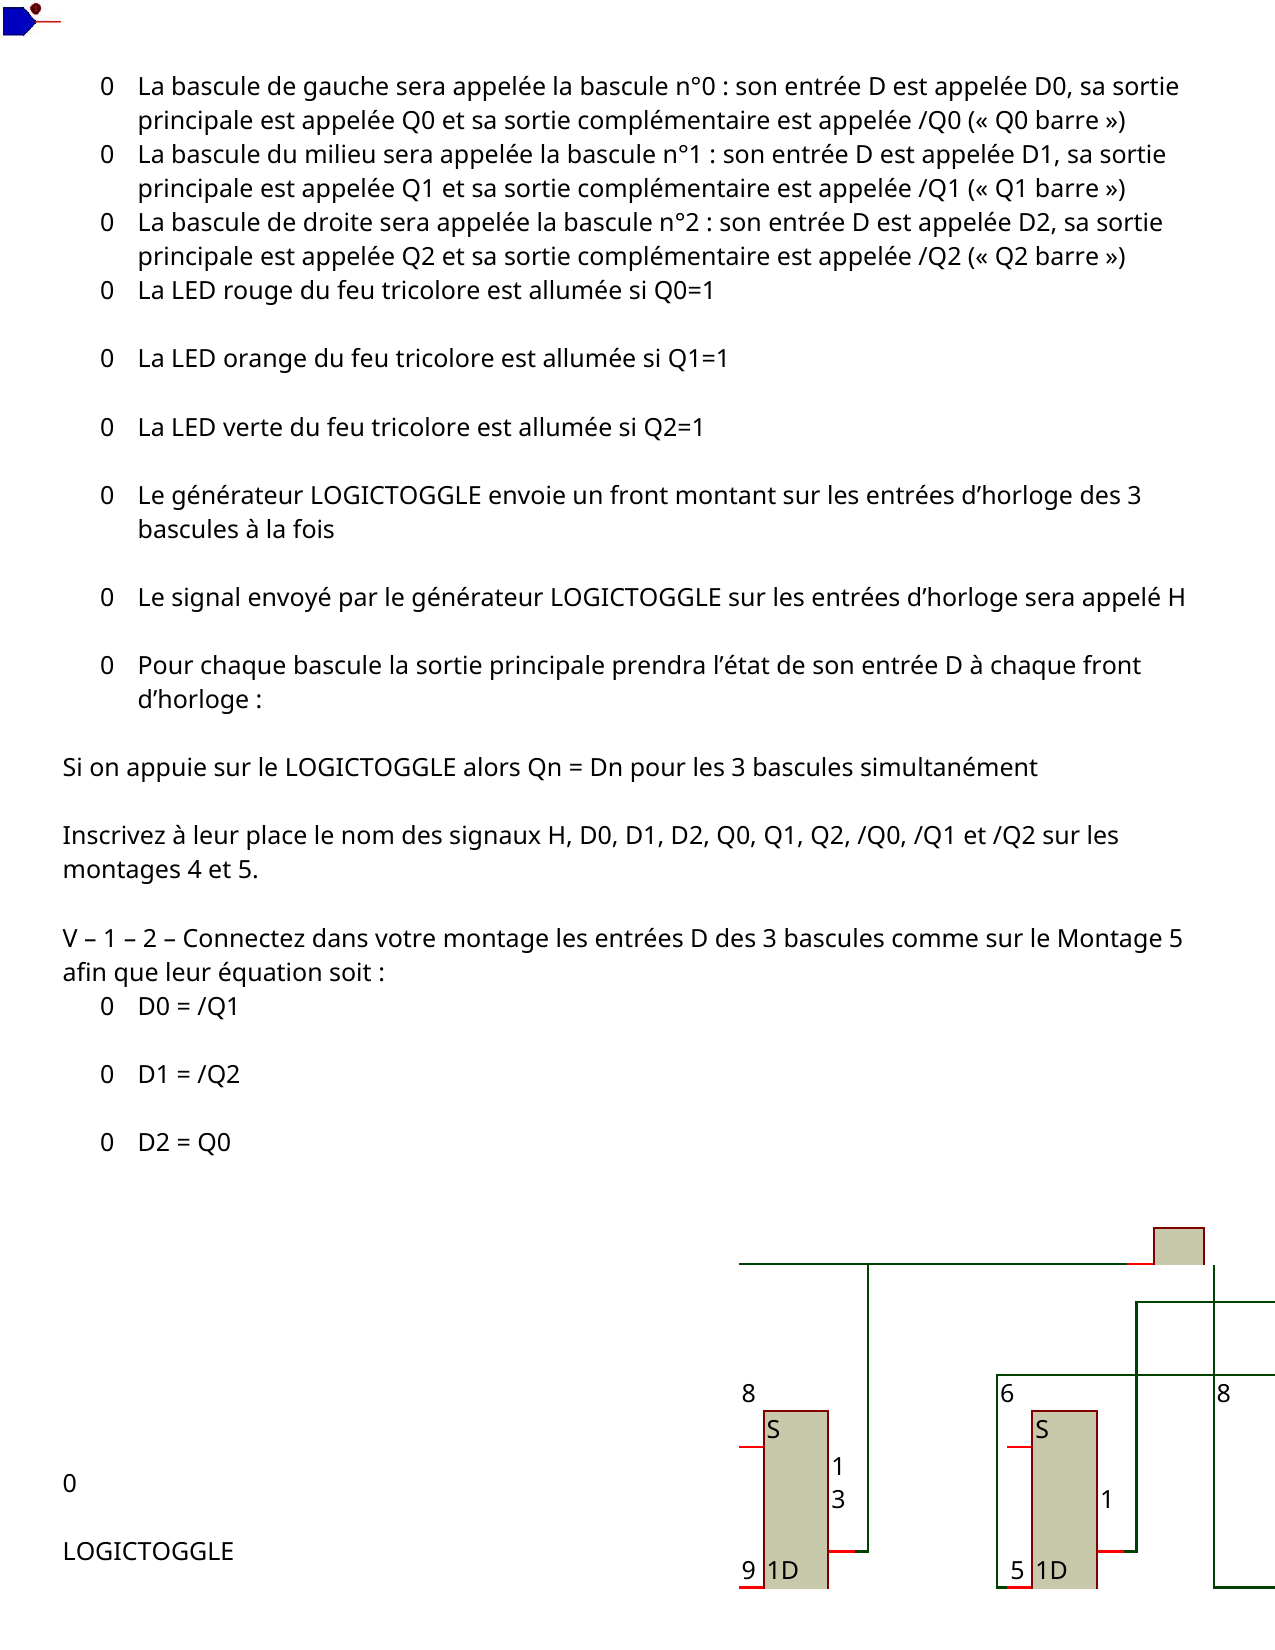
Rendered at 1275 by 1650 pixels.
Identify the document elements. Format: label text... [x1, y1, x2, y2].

table_cell [739, 1516, 763, 1550]
table_cell [828, 1338, 855, 1374]
list La bascule du milieu sera appelée la bascule n°1 : son entrée D est appelée D1, sa sortie principale est appelée Q1 et sa sortie complémentaire est appelée /Q1 (« Q1 barre ») [100, 137, 1212, 205]
table_cell 8 [1215, 1376, 1275, 1410]
table_cell [765, 1448, 827, 1516]
table_cell [855, 1516, 867, 1550]
table_cell [869, 1410, 996, 1446]
table_cell [765, 1516, 827, 1550]
table_cell [739, 1338, 763, 1374]
table_cell [1097, 1338, 1124, 1374]
table_cell [1138, 1446, 1213, 1516]
table_cell [1215, 1446, 1253, 1516]
text V – 1 – 2 – Connectez dans votre montage les entrées D des 3 bascules comme sur le Montage 5 afin que leur équation soit : [62, 920, 1212, 988]
table_cell [1136, 1550, 1213, 1586]
table_header [898, 1227, 937, 1263]
table_cell [739, 1301, 763, 1338]
table_cell [828, 1301, 855, 1338]
table_header [1253, 1265, 1275, 1301]
table_cell [868, 1550, 996, 1586]
table_cell [1098, 1516, 1124, 1550]
table_cell [997, 1338, 1007, 1374]
table_cell [1215, 1303, 1253, 1338]
table_header [764, 1265, 828, 1301]
table_header [1102, 1227, 1127, 1263]
table_cell [1124, 1338, 1135, 1374]
table_cell [1098, 1410, 1124, 1446]
table_cell [1098, 1553, 1124, 1586]
table_cell [1032, 1376, 1097, 1410]
table_cell [869, 1301, 997, 1338]
table_header [1215, 1265, 1253, 1301]
table_cell [1138, 1376, 1213, 1410]
table_header [855, 1265, 867, 1301]
table_cell [1124, 1410, 1135, 1446]
table_cell [1032, 1301, 1097, 1338]
list D1 = /Q2 [100, 1056, 1212, 1091]
table_cell [869, 1338, 997, 1374]
table_cell [829, 1410, 855, 1446]
table_cell [998, 1516, 1007, 1550]
text 0 [62, 1465, 738, 1499]
table_cell [1032, 1338, 1097, 1374]
table_cell [1124, 1516, 1135, 1550]
table_header [739, 1265, 763, 1301]
list Le signal envoyé par le générateur LOGICTOGGLE sur les entrées d’horloge sera appelé H [100, 579, 1212, 614]
list Pour chaque bascule la sortie principale prendra l’état de son entrée D à chaque front d’horloge : [100, 648, 1212, 716]
table_cell [764, 1338, 828, 1374]
list Le générateur LOGICTOGGLE envoie un front montant sur les entrées d’horloge des 3 bascules à la fois [100, 477, 1212, 546]
list La bascule de gauche sera appelée la bascule n°0 : son entrée D est appelée D0, sa sortie principale est appelée Q0 et sa sortie complémentaire est appelée /Q0 (« Q0 barre ») [100, 69, 1212, 137]
table_cell [764, 1374, 828, 1410]
table_cell [998, 1550, 1007, 1586]
table_header [781, 1227, 808, 1263]
table_header [1124, 1265, 1136, 1301]
table_cell [855, 1446, 867, 1516]
table_cell 1D [765, 1553, 827, 1586]
table_cell [855, 1553, 868, 1586]
picture [0, 0, 61, 38]
table_header [1007, 1265, 1032, 1301]
table_cell [1124, 1376, 1135, 1410]
table_cell [998, 1410, 1031, 1446]
table_cell 5 [1007, 1550, 1031, 1586]
table_cell [869, 1516, 996, 1550]
table_cell 9 [739, 1550, 763, 1586]
table_header [739, 1227, 781, 1263]
table_header [1032, 1265, 1097, 1301]
list D0 = /Q1 [100, 988, 1212, 1022]
table_cell [1138, 1516, 1213, 1550]
table_header [869, 1265, 997, 1301]
table_header [1205, 1227, 1275, 1263]
table_header [987, 1227, 1049, 1263]
table_header [979, 1227, 987, 1263]
table_cell [1215, 1516, 1253, 1550]
table_cell [739, 1448, 763, 1516]
table_cell 13 [829, 1446, 855, 1516]
table_cell [869, 1374, 996, 1410]
list La LED rouge du feu tricolore est allumée si Q0=1 [100, 273, 1212, 307]
table_cell [829, 1553, 855, 1586]
text Si on appuie sur le LOGICTOGGLE alors Qn = Dn pour les 3 bascules simultanément [62, 750, 1212, 784]
table_cell [1215, 1338, 1253, 1374]
table_cell [739, 1410, 763, 1446]
text Inscrivez à leur place le nom des signaux H, D0, D1, D2, Q0, Q1, Q2, /Q0, /Q1 et /Q2 sur les montages 4 et 5. [62, 818, 1212, 886]
table_header [1097, 1265, 1124, 1301]
table_cell [1124, 1301, 1135, 1338]
list La bascule de droite sera appelée la bascule n°2 : son entrée D est appelée D2, sa sortie principale est appelée Q2 et sa sortie complémentaire est appelée /Q2 (« Q2 barre ») [100, 205, 1212, 273]
table_header [1089, 1227, 1102, 1263]
table_cell [1138, 1410, 1213, 1446]
table_header [1050, 1227, 1077, 1263]
table_cell [1215, 1410, 1275, 1446]
table_header [1077, 1227, 1089, 1263]
table_cell [855, 1338, 867, 1374]
table_cell [1253, 1446, 1275, 1516]
table_cell [855, 1410, 867, 1446]
table_cell [764, 1301, 828, 1338]
table_cell S [1033, 1412, 1096, 1446]
table_cell [869, 1446, 996, 1516]
table_cell [1138, 1338, 1213, 1374]
table_cell [1124, 1553, 1136, 1586]
list La LED orange du feu tricolore est allumée si Q1=1 [100, 341, 1212, 375]
table_header [1127, 1227, 1153, 1263]
list La LED verte du feu tricolore est allumée si Q2=1 [100, 409, 1212, 443]
table_cell 1D [1033, 1553, 1096, 1586]
table_cell [855, 1374, 867, 1410]
table_cell [829, 1516, 855, 1550]
table_cell 6 [998, 1376, 1032, 1410]
table_cell [1124, 1446, 1135, 1516]
table_cell [1138, 1303, 1213, 1338]
table_cell [1033, 1516, 1096, 1550]
table_cell 8 [739, 1374, 763, 1410]
table_header [828, 1265, 855, 1301]
table_cell [1007, 1338, 1032, 1374]
table_cell [1007, 1301, 1032, 1338]
table_cell S [765, 1412, 827, 1446]
table_header [1136, 1265, 1213, 1301]
text LOGICTOGGLE [62, 1533, 738, 1567]
table_cell [1253, 1338, 1275, 1374]
table_header [960, 1227, 979, 1263]
table_cell [1097, 1376, 1124, 1410]
list D2 = Q0 [100, 1124, 1212, 1159]
table_header [937, 1227, 960, 1263]
table_cell [1033, 1448, 1096, 1516]
table_cell [1097, 1301, 1124, 1338]
table_cell [998, 1446, 1007, 1516]
table_header [997, 1265, 1007, 1301]
table_cell [1007, 1516, 1031, 1550]
table_header [808, 1227, 820, 1263]
table_cell [1007, 1448, 1031, 1516]
table_cell [855, 1301, 867, 1338]
table_cell [1253, 1303, 1275, 1338]
table_cell [1215, 1550, 1275, 1586]
table_cell [997, 1301, 1007, 1338]
table_header [820, 1227, 897, 1263]
table_header [1155, 1229, 1203, 1263]
table_cell 1 [1098, 1446, 1124, 1516]
table_cell [828, 1374, 855, 1410]
table_cell [1253, 1516, 1275, 1550]
